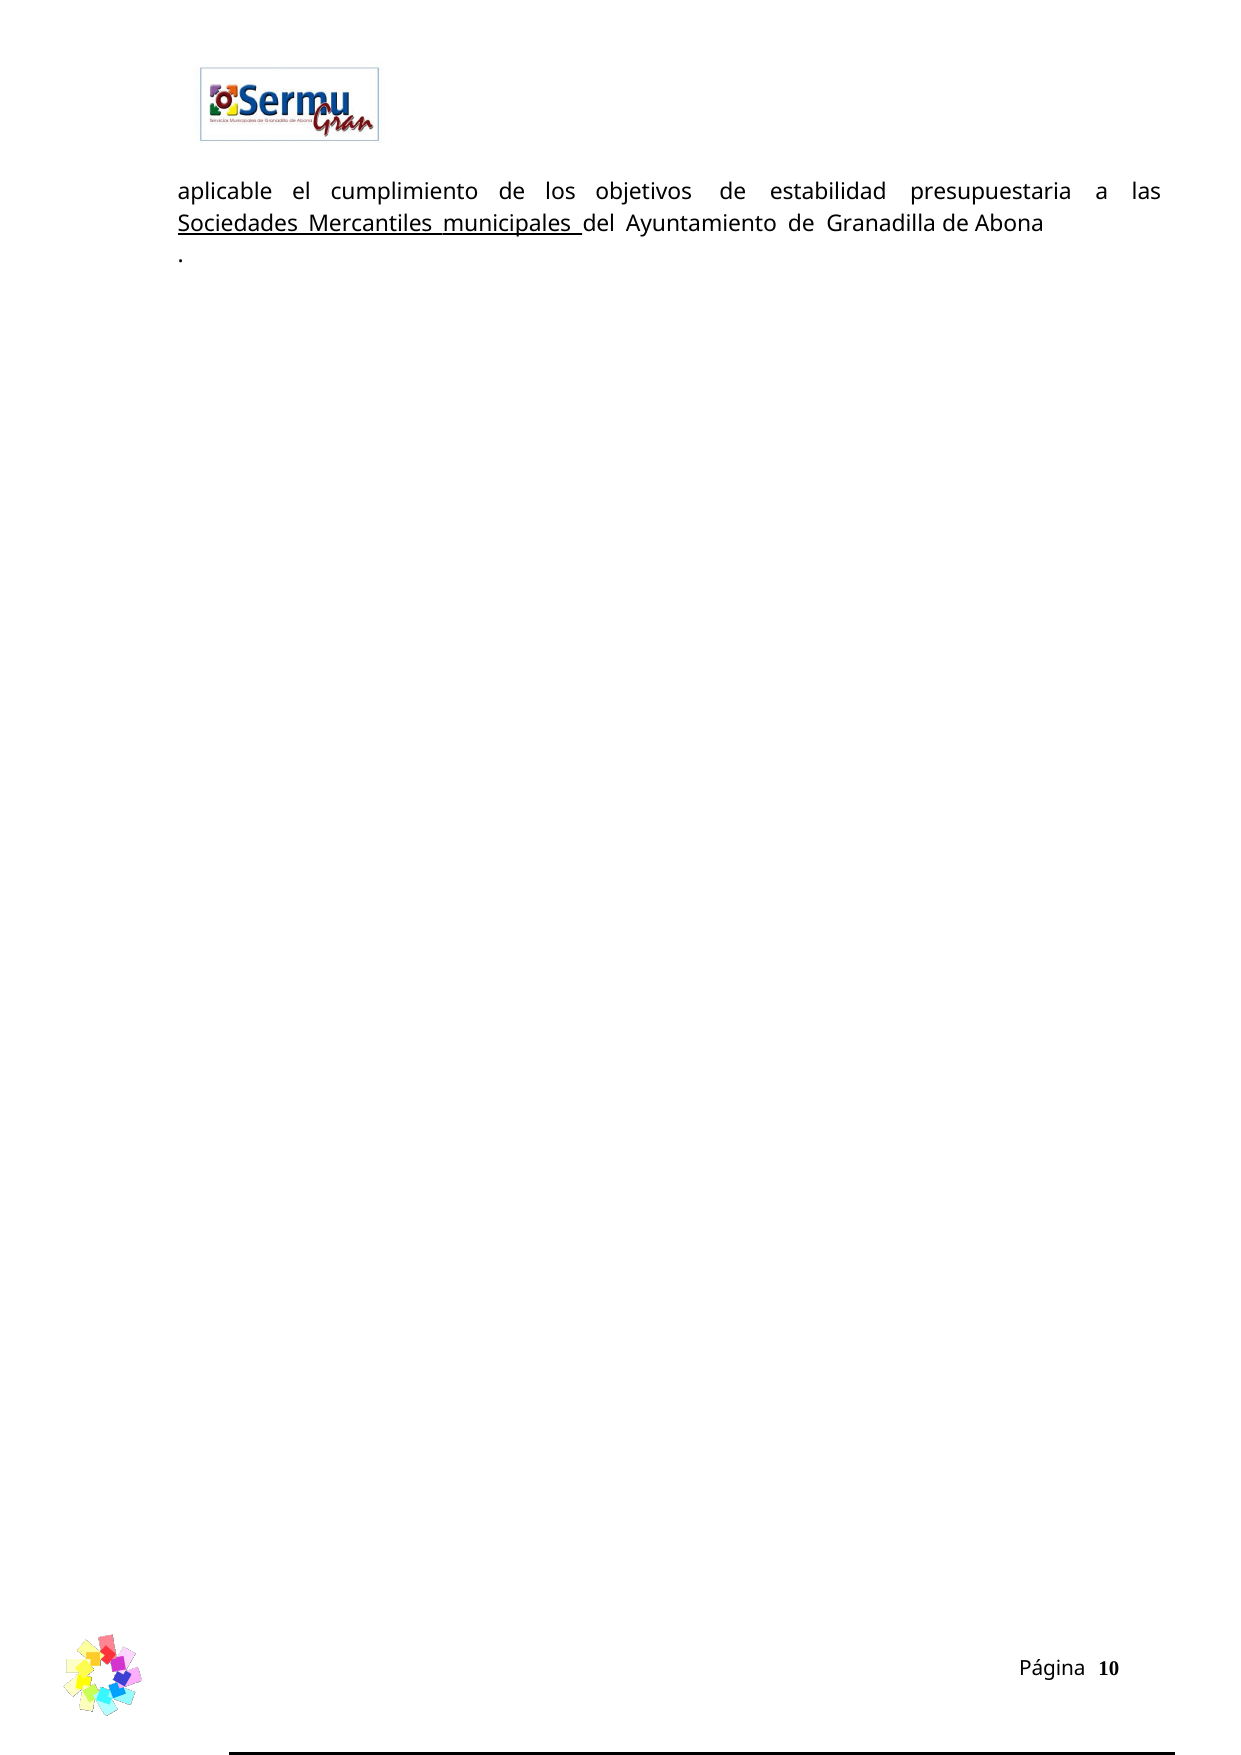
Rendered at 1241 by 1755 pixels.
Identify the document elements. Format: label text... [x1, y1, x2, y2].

text . [177, 238, 1203, 269]
text aplicable el cumplimiento de los objetivos de estabilidad presupuestaria a las Sociedades Mercantiles municipales del Ayuntamiento de Granadilla de Abona [177, 175, 1161, 238]
